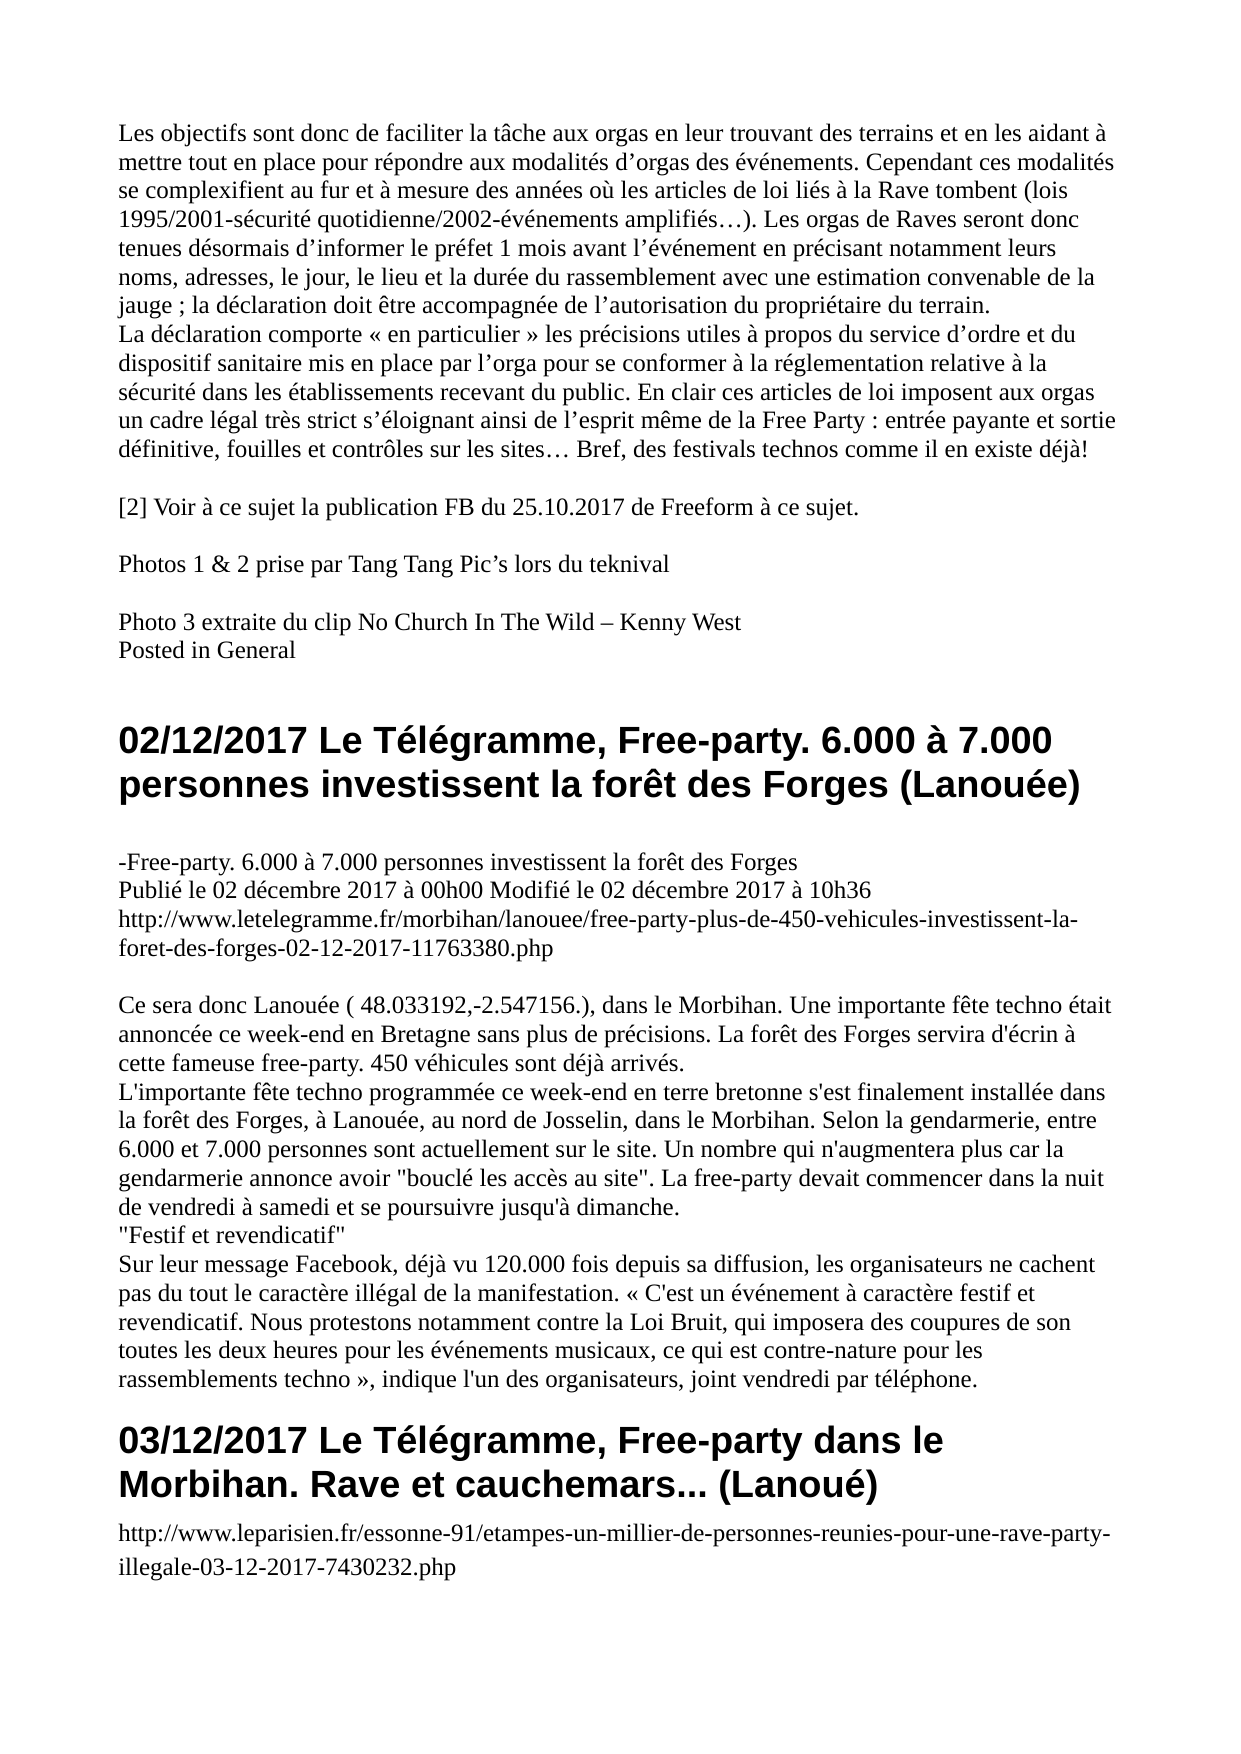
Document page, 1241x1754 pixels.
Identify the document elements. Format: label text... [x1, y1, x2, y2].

text Photos 1 & 2 prise par Tang Tang Pic’s lors du teknival [118, 549, 1122, 578]
text -Free-party. 6.000 à 7.000 personnes investissent la forêt des Forges [118, 847, 1122, 875]
text La déclaration comporte « en particulier » les précisions utiles à propos du service d’ordre et du dispositif sanitaire mis en place par l’orga pour se conformer à la réglementation relative à la sécurité dans les établissements recevant du public. En clair ces articles de loi imposent aux orgas un cadre légal très strict s’éloignant ainsi de l’esprit même de la Free Party : entrée payante et sortie définitive, fouilles et contrôles sur les sites… Bref, des festivals technos comme il en existe déjà! [118, 319, 1122, 463]
text Ce sera donc Lanouée ( 48.033192,-2.547156.), dans le Morbihan. Une importante fête techno était annoncée ce week-end en Bretagne sans plus de précisions. La forêt des Forges servira d'écrin à cette fameuse free-party. 450 véhicules sont déjà arrivés. [118, 990, 1122, 1077]
text L'importante fête techno programmée ce week-end en terre bretonne s'est finalement installée dans la forêt des Forges, à Lanouée, au nord de Josselin, dans le Morbihan. Selon la gendarmerie, entre 6.000 et 7.000 personnes sont actuellement sur le site. Un nombre qui n'augmentera plus car la gendarmerie annonce avoir "bouclé les accès au site". La free-party devait commencer dans la nuit de vendredi à samedi et se poursuivre jusqu'à dimanche. [118, 1077, 1122, 1220]
text "Festif et revendicatif" [118, 1220, 1122, 1249]
text http://www.leparisien.fr/essonne-91/etampes-un-millier-de-personnes-reunies-pour-une-rave-party-illegale-03-12-2017-7430232.php [118, 1518, 1122, 1581]
subtitle 03/12/2017 Le Télégramme, Free-party dans le Morbihan. Rave et cauchemars... (Lanoué) [118, 1418, 1122, 1505]
text Les objectifs sont donc de faciliter la tâche aux orgas en leur trouvant des terrains et en les aidant à mettre tout en place pour répondre aux modalités d’orgas des événements. Cependant ces modalités se complexifient au fur et à mesure des années où les articles de loi liés à la Rave tombent (lois 1995/2001-sécurité quotidienne/2002-événements amplifiés…). Les orgas de Raves seront donc tenues désormais d’informer le préfet 1 mois avant l’événement en précisant notamment leurs noms, adresses, le jour, le lieu et la durée du rassemblement avec une estimation convenable de la jauge ; la déclaration doit être accompagnée de l’autorisation du propriétaire du terrain. [118, 118, 1122, 319]
text Publié le 02 décembre 2017 à 00h00 Modifié le 02 décembre 2017 à 10h36 [118, 875, 1122, 904]
text Photo 3 extraite du clip No Church In The Wild – Kenny West [118, 607, 1122, 636]
subtitle 02/12/2017 Le Télégramme, Free-party. 6.000 à 7.000 personnes investissent la forêt des Forges (Lanouée) [118, 718, 1122, 805]
text [2] Voir à ce sujet la publication FB du 25.10.2017 de Freeform à ce sujet. [118, 492, 1122, 521]
text http://www.letelegramme.fr/morbihan/lanouee/free-party-plus-de-450-vehicules-investissent-la-foret-des-forges-02-12-2017-11763380.php [118, 904, 1122, 962]
text Sur leur message Facebook, déjà vu 120.000 fois depuis sa diffusion, les organisateurs ne cachent pas du tout le caractère illégal de la manifestation. « C'est un événement à caractère festif et revendicatif. Nous protestons notamment contre la Loi Bruit, qui imposera des coupures de son toutes les deux heures pour les événements musicaux, ce qui est contre-nature pour les rassemblements techno », indique l'un des organisateurs, joint vendredi par téléphone. [118, 1249, 1122, 1393]
text Posted in General [118, 636, 1122, 664]
